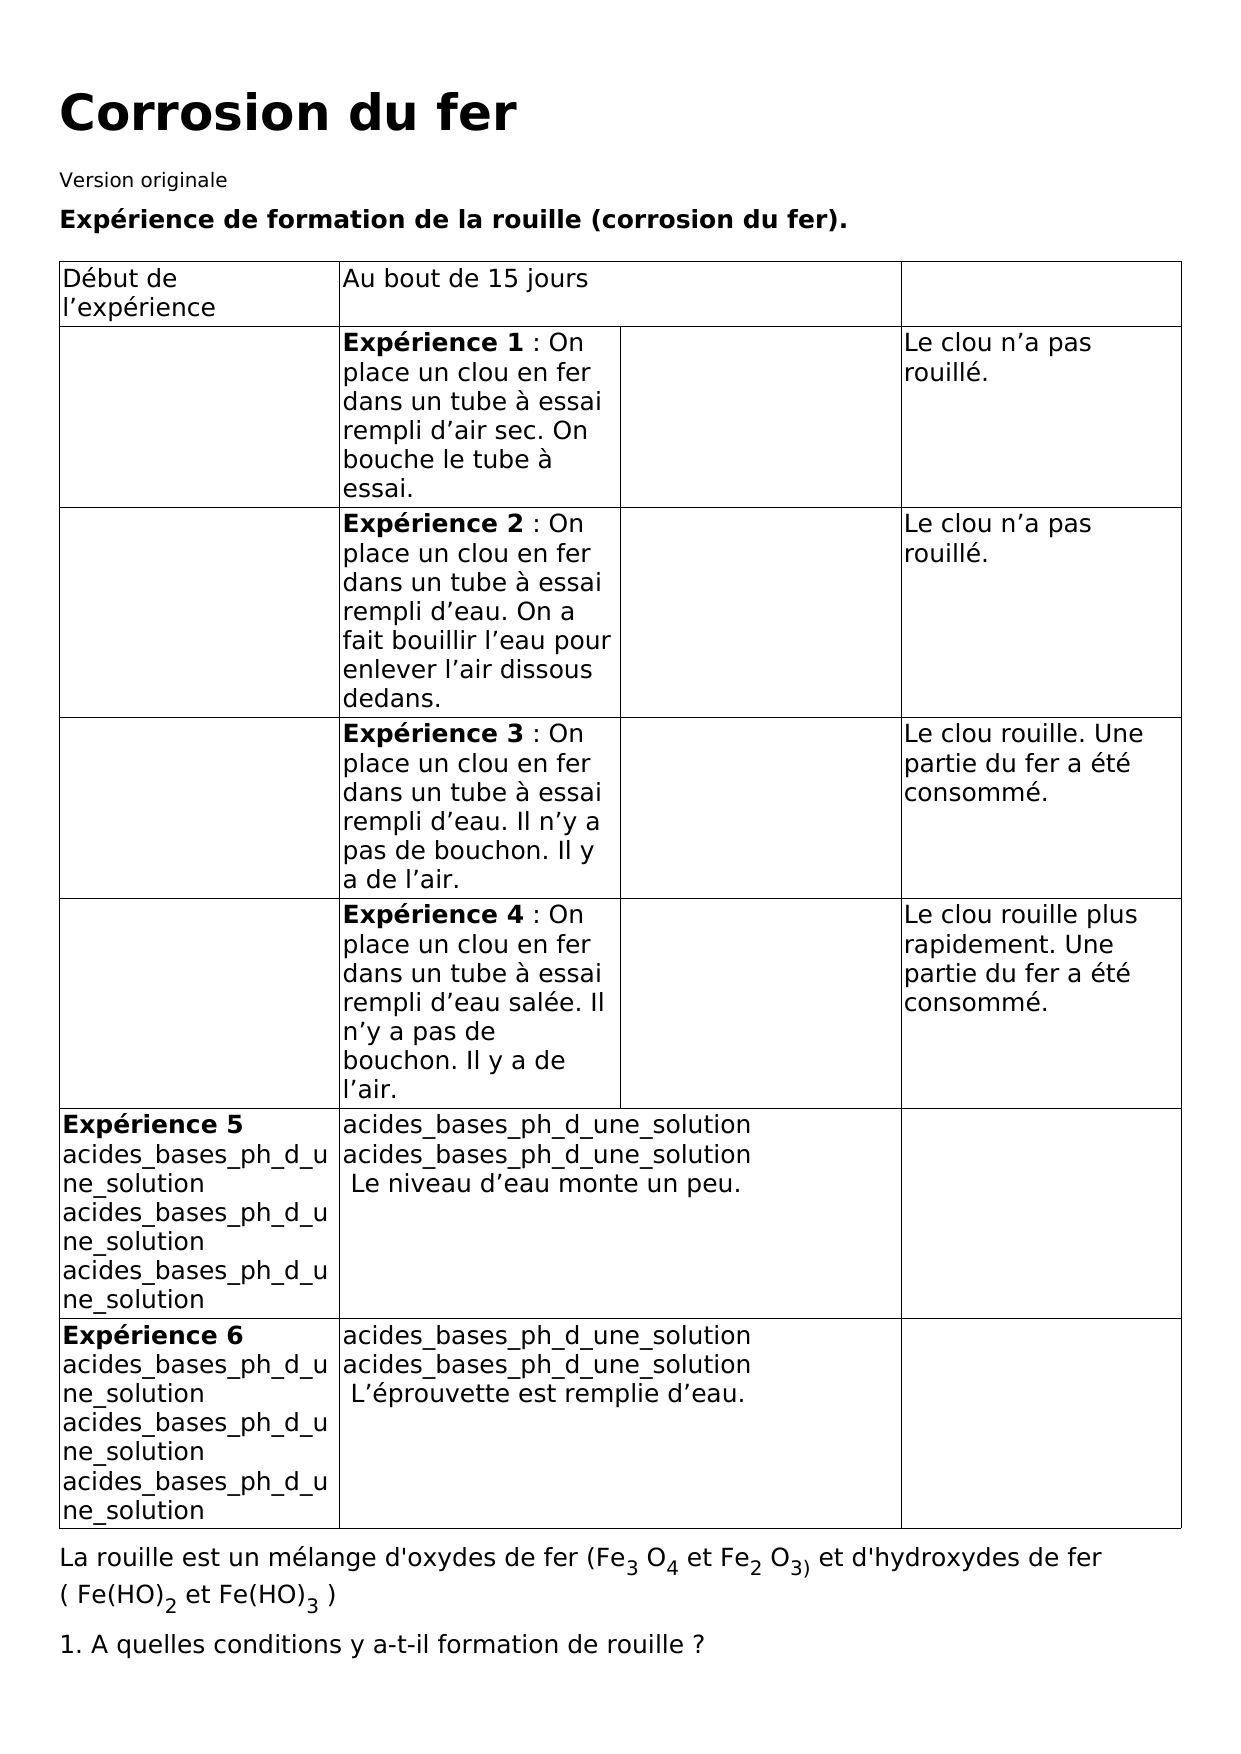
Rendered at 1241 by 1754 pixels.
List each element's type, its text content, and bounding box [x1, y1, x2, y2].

table_cell [60, 508, 339, 717]
text Version originale [59, 155, 1181, 192]
table_cell Expérience 6 acides_bases_ph_d_une_solution acides_bases_ph_d_une_solution acides_bases_ph_d_une_solution [60, 1319, 339, 1528]
table_cell [902, 1319, 1181, 1528]
table_header Au bout de 15 jours [340, 262, 901, 326]
table_header Début de l’expérience [60, 262, 339, 326]
table_cell [621, 508, 901, 717]
text 1. A quelles conditions y a-t-il formation de rouille ? [59, 1631, 1181, 1660]
table_cell [621, 327, 901, 507]
table_cell Le clou rouille. Une partie du fer a été consommé. [902, 718, 1181, 898]
table_cell acides_bases_ph_d_une_solution acides_bases_ph_d_une_solution L’éprouvette est remplie d’eau. [340, 1319, 901, 1528]
table_cell Le clou n’a pas rouillé. [902, 327, 1181, 507]
table_cell [60, 327, 339, 507]
table_cell Expérience 3 : On place un clou en fer dans un tube à essai rempli d’eau. Il n’y a pas de bouchon. Il y a de l’air. [340, 718, 620, 898]
table_cell Expérience 4 : On place un clou en fer dans un tube à essai rempli d’eau salée. Il n’y a pas de bouchon. Il y a de l’air. [340, 899, 620, 1108]
table_cell Expérience 5 acides_bases_ph_d_une_solution acides_bases_ph_d_une_solution acides_bases_ph_d_une_solution [60, 1109, 339, 1318]
table_cell Le clou rouille plus rapidement. Une partie du fer a été consommé. [902, 899, 1181, 1108]
text La rouille est un mélange d'oxydes de fer (Fe3 O4 et Fe2 O3) et d'hydroxydes de fer ( Fe(HO)2 et Fe(HO)3 ) [59, 1543, 1181, 1618]
table_cell Le clou n’a pas rouillé. [902, 508, 1181, 717]
table_cell [60, 899, 339, 1108]
table_cell [902, 1109, 1181, 1318]
subtitle Corrosion du fer [59, 84, 1181, 142]
table_cell [621, 718, 901, 898]
table_cell Expérience 2 : On place un clou en fer dans un tube à essai rempli d’eau. On a fait bouillir l’eau pour enlever l’air dissous dedans. [340, 508, 620, 717]
table_cell [60, 718, 339, 898]
table_cell [621, 899, 901, 1108]
table_cell acides_bases_ph_d_une_solution acides_bases_ph_d_une_solution Le niveau d’eau monte un peu. [340, 1109, 901, 1318]
text Expérience de formation de la rouille (corrosion du fer). [59, 205, 1181, 234]
table_header [902, 262, 1181, 326]
table_cell Expérience 1 : On place un clou en fer dans un tube à essai rempli d’air sec. On bouche le tube à essai. [340, 327, 620, 507]
